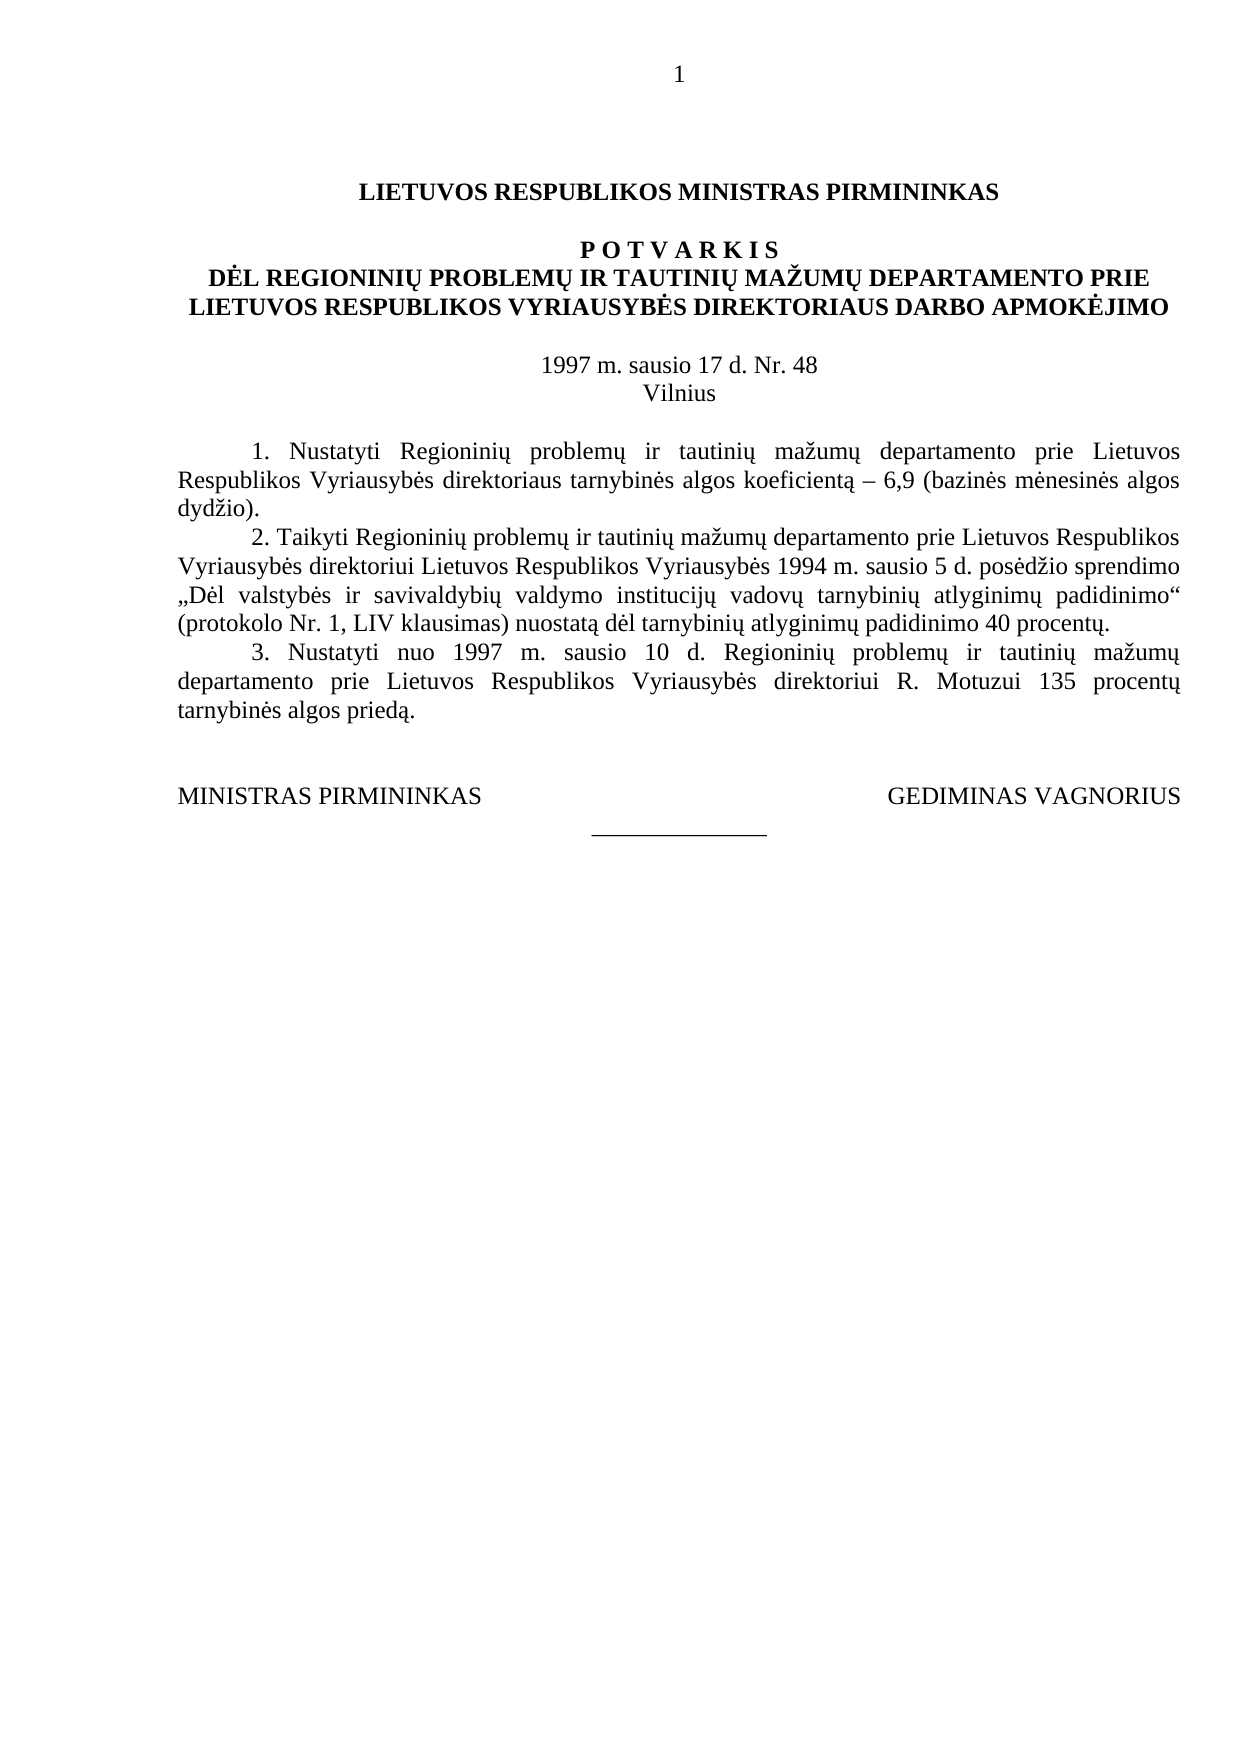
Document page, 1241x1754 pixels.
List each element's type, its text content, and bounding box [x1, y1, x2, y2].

text P O T V A R K I S [177, 235, 1181, 263]
text ______________ [177, 810, 1181, 838]
text Vilnius [177, 378, 1181, 407]
text 1. Nustatyti Regioninių problemų ir tautinių mažumų departamento prie Lietuvos Respublikos Vyriausybės direktoriaus tarnybinės algos koeficientą – 6,9 (bazinės mėnesinės algos dydžio). [177, 436, 1181, 522]
text 1997 m. sausio 17 d. Nr. 48 [177, 350, 1181, 378]
text LIETUVOS RESPUBLIKOS MINISTRAS PIRMININKAS [177, 177, 1181, 206]
text 2. Taikyti Regioninių problemų ir tautinių mažumų departamento prie Lietuvos Respublikos Vyriausybės direktoriui Lietuvos Respublikos Vyriausybės 1994 m. sausio 5 d. posėdžio sprendimo „Dėl valstybės ir savivaldybių valdymo institucijų vadovų tarnybinių atlyginimų padidinimo“ (protokolo Nr. 1, LIV klausimas) nuostatą dėl tarnybinių atlyginimų padidinimo 40 procentų. [177, 522, 1181, 637]
text 3. Nustatyti nuo 1997 m. sausio 10 d. Regioninių problemų ir tautinių mažumų departamento prie Lietuvos Respublikos Vyriausybės direktoriui R. Motuzui 135 procentų tarnybinės algos priedą. [177, 637, 1181, 723]
text DĖL REGIONINIŲ PROBLEMŲ IR TAUTINIŲ MAŽUMŲ DEPARTAMENTO PRIE LIETUVOS RESPUBLIKOS VYRIAUSYBĖS DIREKTORIAUS DARBO APMOKĖJIMO [177, 263, 1181, 321]
text MINISTRAS PIRMININKAS GEDIMINAS VAGNORIUS [177, 781, 1181, 810]
